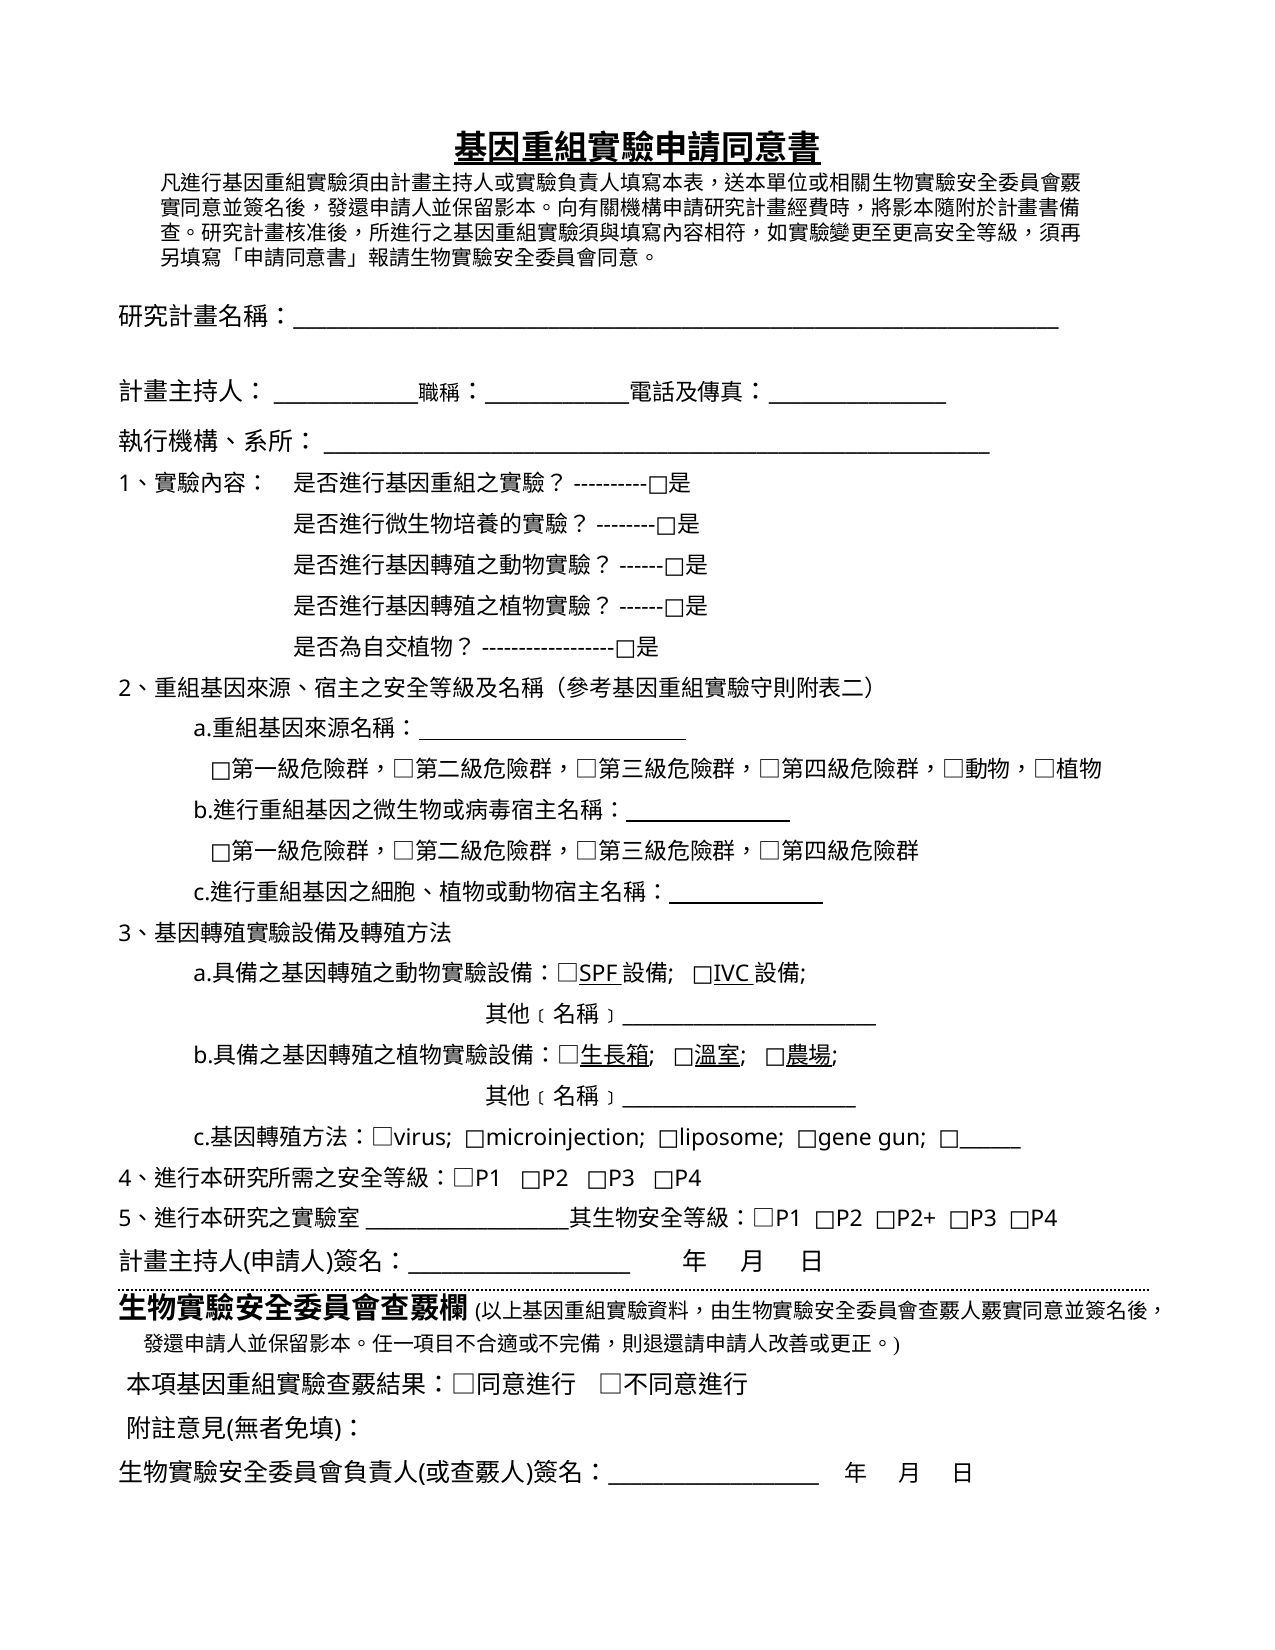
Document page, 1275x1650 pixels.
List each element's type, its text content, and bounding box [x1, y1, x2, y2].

text 3、基因轉殖實驗設備及轉殖方法 [118, 914, 1157, 948]
text 是否進行基因轉殖之動物實驗？ ------□是 [193, 547, 1157, 580]
text c.基因轉殖方法：□virus; □microinjection; □liposome; □gene gun; □______ [193, 1118, 1157, 1152]
text 凡進行基因重組實驗須由計畫主持人或實驗負責人填寫本表，送本單位或相關生物實驗安全委員會覈實同意並簽名後，發還申請人並保留影本。向有關機構申請研究計畫經費時，將影本隨附於計畫書備查。研究計畫核准後，所進行之基因重組實驗須與填寫內容相符，如實驗變更至更高安全等級，須再另填寫「申請同意書」報請生物實驗安全委員會同意。 [160, 170, 1082, 270]
text 生物實驗安全委員會負責人(或查覈人)簽名：___________________ 年 月 日 [118, 1452, 1157, 1488]
text 是否為自交植物？ ------------------□是 [193, 628, 1157, 662]
text a.重組基因來源名稱： [193, 710, 1157, 743]
text 其他﹝名稱﹞_________________________ [485, 996, 1157, 1029]
text □第一級危險群，□第二級危險群，□第三級危險群，□第四級危險群 [210, 833, 1157, 866]
text 5、進行本研究之實驗室 ____________________其生物安全等級：□P1 □P2 □P2+ □P3 □P4 [118, 1200, 1157, 1233]
text 計畫主持人(申請人)簽名：____________________ 年 月 日 [118, 1241, 1157, 1277]
text 生物實驗安全委員會查覈欄 (以上基因重組實驗資料，由生物實驗安全委員會查覈人覈實同意並簽名後，發還申請人並保留影本。任一項目不合適或不完備，則退還請申請人改善或更正。) [118, 1285, 1157, 1357]
text 研究計畫名稱：_____________________________________________________________________ [118, 295, 1157, 333]
text □第一級危險群，□第二級危險群，□第三級危險群，□第四級危險群，□動物，□植物 [210, 751, 1157, 784]
text 4、進行本研究所需之安全等級：□P1 □P2 □P3 □P4 [118, 1159, 1157, 1193]
text 執行機構、系所： ____________________________________________________________ [118, 420, 1157, 458]
text 基因重組實驗申請同意書 [118, 118, 1157, 170]
text a.具備之基因轉殖之動物實驗設備：□SPF設備; □IVC設備; [193, 955, 1157, 988]
text b.進行重組基因之微生物或病毒宿主名稱： [193, 792, 1157, 825]
text b.具備之基因轉殖之植物實驗設備：□生長箱; □溫室; □農場; [193, 1037, 1157, 1070]
text 1、實驗內容： 是否進行基因重組之實驗？ ----------□是 [118, 465, 1157, 498]
text 是否進行基因轉殖之植物實驗？ ------□是 [193, 588, 1157, 621]
text c.進行重組基因之細胞、植物或動物宿主名稱： [193, 873, 1157, 907]
text 是否進行微生物培養的實驗？ --------□是 [193, 506, 1157, 539]
text 其他﹝名稱﹞_______________________ [485, 1078, 1157, 1111]
text 本項基因重組實驗查覈結果：□同意進行 □不同意進行 [126, 1365, 1157, 1401]
text 2、重組基因來源、宿主之安全等級及名稱（參考基因重組實驗守則附表二） [118, 669, 1157, 703]
text 附註意見(無者免填)： [126, 1408, 1157, 1445]
text 計畫主持人： _____________職稱：_____________電話及傳真：________________ [118, 370, 1157, 408]
